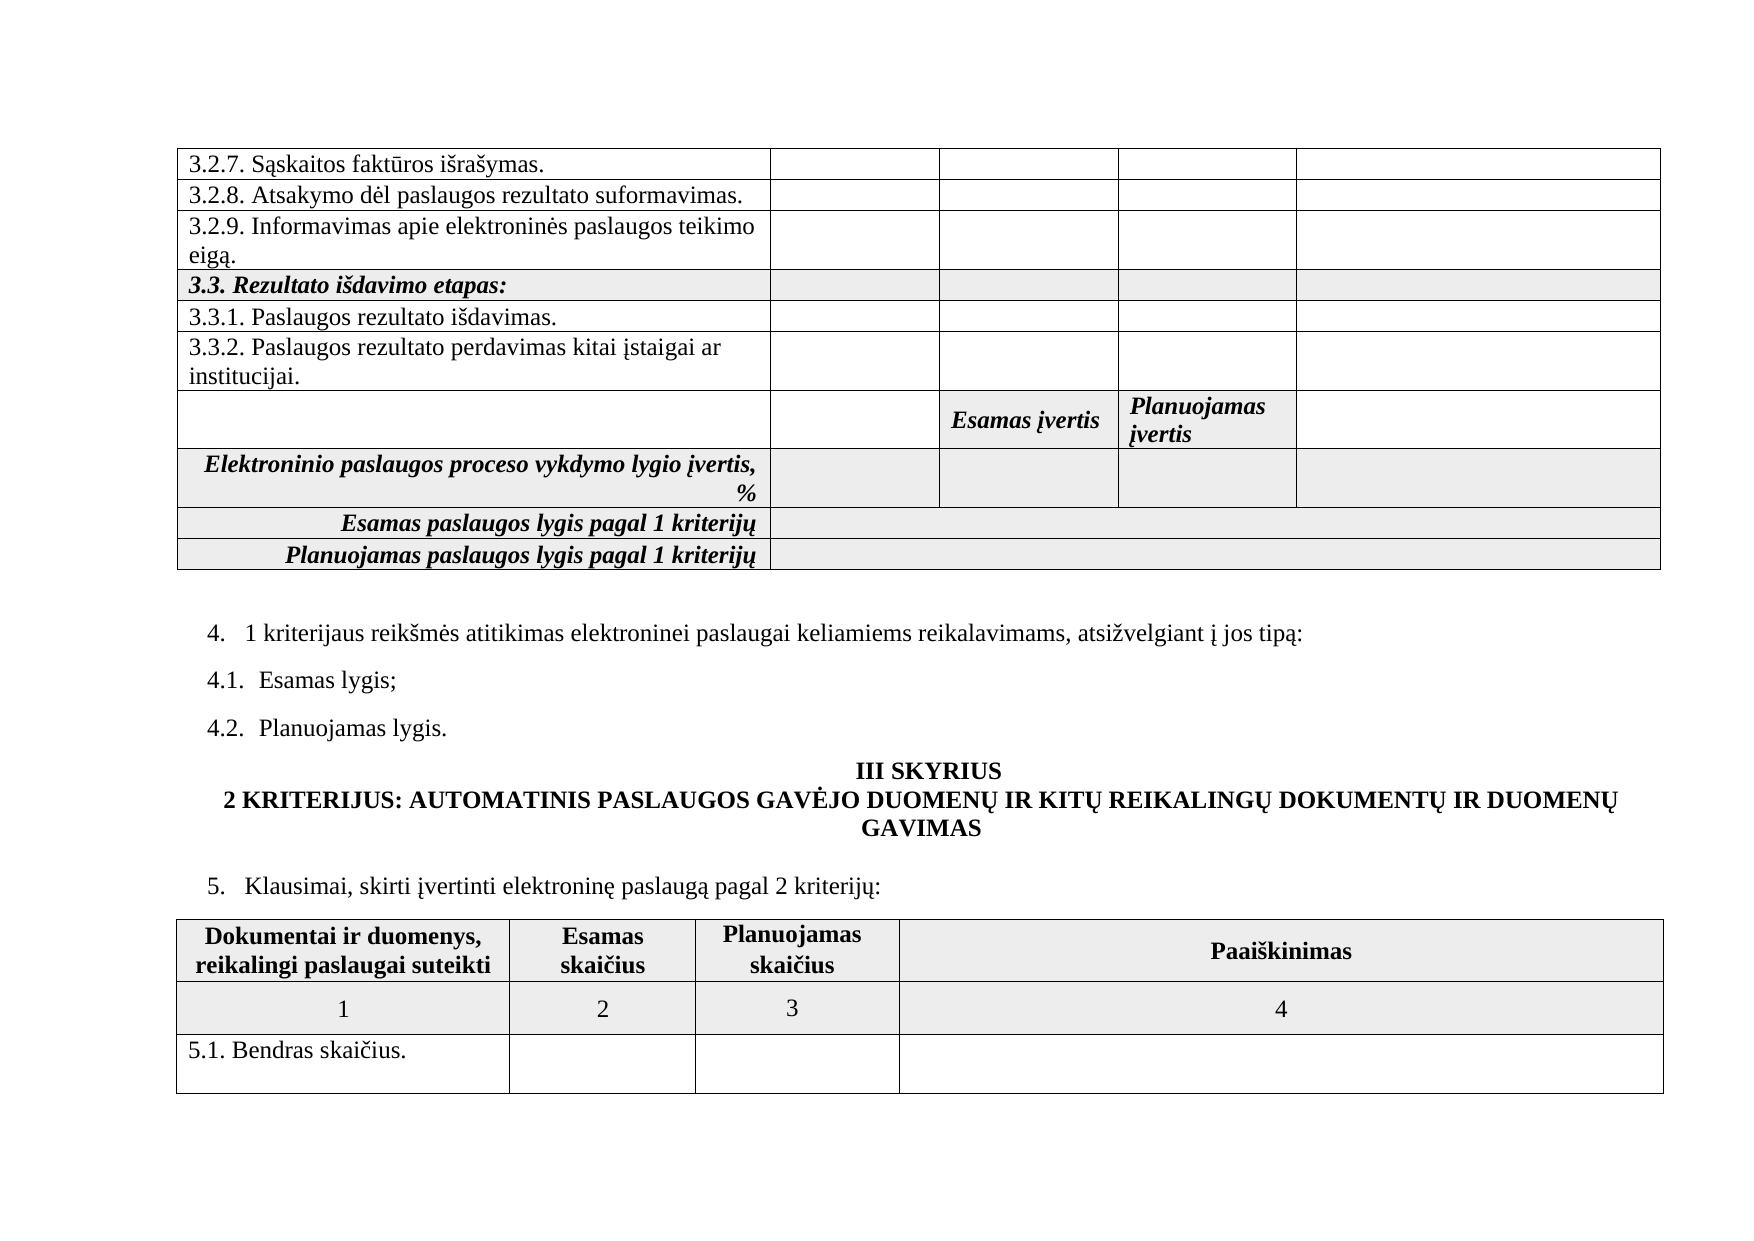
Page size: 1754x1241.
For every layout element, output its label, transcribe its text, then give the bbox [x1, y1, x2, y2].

table_cell [1119, 332, 1296, 390]
table_cell [940, 301, 1118, 331]
table_cell [1661, 390, 1666, 448]
table_cell [696, 1035, 899, 1093]
table_cell [1119, 149, 1296, 179]
table_cell [940, 149, 1118, 179]
table_cell [771, 449, 939, 507]
table_cell [940, 270, 1118, 300]
table_cell [900, 1035, 1663, 1093]
text 2 KRITERIJUS: AUTOMATINIS PASLAUGOS GAVĖJO DUOMENŲ IR KITŲ REIKALINGŲ DOKUMENTŲ IR DUOMENŲ GAVIMAS [177, 785, 1665, 842]
table_cell [1297, 211, 1660, 269]
table_cell 1 [177, 982, 509, 1034]
table_cell Elektroninio paslaugos proceso vykdymo lygio įvertis, % [178, 449, 770, 507]
table_cell [178, 391, 770, 448]
table_cell [1297, 301, 1660, 331]
table_cell [1119, 301, 1296, 331]
table_cell [771, 332, 939, 390]
table_cell 3 [696, 982, 899, 1034]
table_cell [771, 211, 939, 269]
table_cell [1297, 332, 1660, 390]
table_cell [1119, 270, 1296, 300]
text 4.1. Esamas lygis; [207, 665, 1665, 694]
table_cell [1119, 180, 1296, 210]
table_cell [771, 180, 939, 210]
table_header Esamas skaičius [510, 920, 695, 981]
table_cell 3.3. Rezultato išdavimo etapas: [178, 270, 770, 300]
table_cell [771, 301, 939, 331]
table_cell 3.3.2. Paslaugos rezultato perdavimas kitai įstaigai ar institucijai. [178, 332, 770, 390]
table_cell [1297, 449, 1660, 507]
text 4.2. Planuojamas lygis. [207, 713, 1665, 742]
table_cell [1661, 538, 1666, 569]
table_cell [771, 270, 939, 300]
table_cell [1661, 331, 1666, 390]
table_cell 4 [900, 982, 1663, 1034]
table_cell [1661, 269, 1666, 300]
table_cell [771, 539, 1660, 569]
table_cell [1297, 149, 1660, 179]
text 5. Klausimai, skirti įvertinti elektroninę paslaugą pagal 2 kriterijų: [207, 871, 1665, 900]
table_cell Planuojamas paslaugos lygis pagal 1 kriterijų [178, 539, 770, 569]
table_cell [940, 180, 1118, 210]
table_cell [771, 391, 939, 448]
table_cell Esamas įvertis [940, 391, 1118, 448]
table_cell [1661, 210, 1666, 269]
table_cell [940, 449, 1118, 507]
table_header Paaiškinimas [900, 920, 1663, 981]
table_cell [1297, 391, 1660, 448]
table_header Planuojamas skaičius [696, 920, 899, 981]
table_cell [1661, 148, 1666, 179]
table_cell [940, 332, 1118, 390]
table_cell 3.2.8. Atsakymo dėl paslaugos rezultato suformavimas. [178, 180, 770, 210]
table_cell 2 [510, 982, 695, 1034]
table_cell 3.3.1. Paslaugos rezultato išdavimas. [178, 301, 770, 331]
table_cell [1297, 270, 1660, 300]
table_cell Esamas paslaugos lygis pagal 1 kriterijų [178, 508, 770, 538]
table_cell [1119, 211, 1296, 269]
table_cell [1661, 300, 1666, 331]
table_cell [1297, 180, 1660, 210]
table_cell [1661, 179, 1666, 210]
table_cell 3.2.7. Sąskaitos faktūros išrašymas. [178, 149, 770, 179]
text 4. 1 kriterijaus reikšmės atitikimas elektroninei paslaugai keliamiems reikalavimams, atsižvelgiant į jos tipą: [207, 618, 1665, 647]
table_cell 5.1. Bendras skaičius. [177, 1035, 509, 1093]
table_cell [1119, 449, 1296, 507]
table_cell [940, 211, 1118, 269]
table_cell Planuojamas įvertis [1119, 391, 1296, 448]
table_cell [771, 508, 1660, 538]
table_cell 3.2.9. Informavimas apie elektroninės paslaugos teikimo eigą. [178, 211, 770, 269]
table_cell [771, 149, 939, 179]
table_cell [510, 1035, 695, 1093]
table_cell [1661, 448, 1666, 507]
table_cell [1661, 507, 1666, 538]
table_header Dokumentai ir duomenys, reikalingi paslaugai suteikti [177, 920, 509, 981]
text III SKYRIUS [177, 756, 1665, 785]
